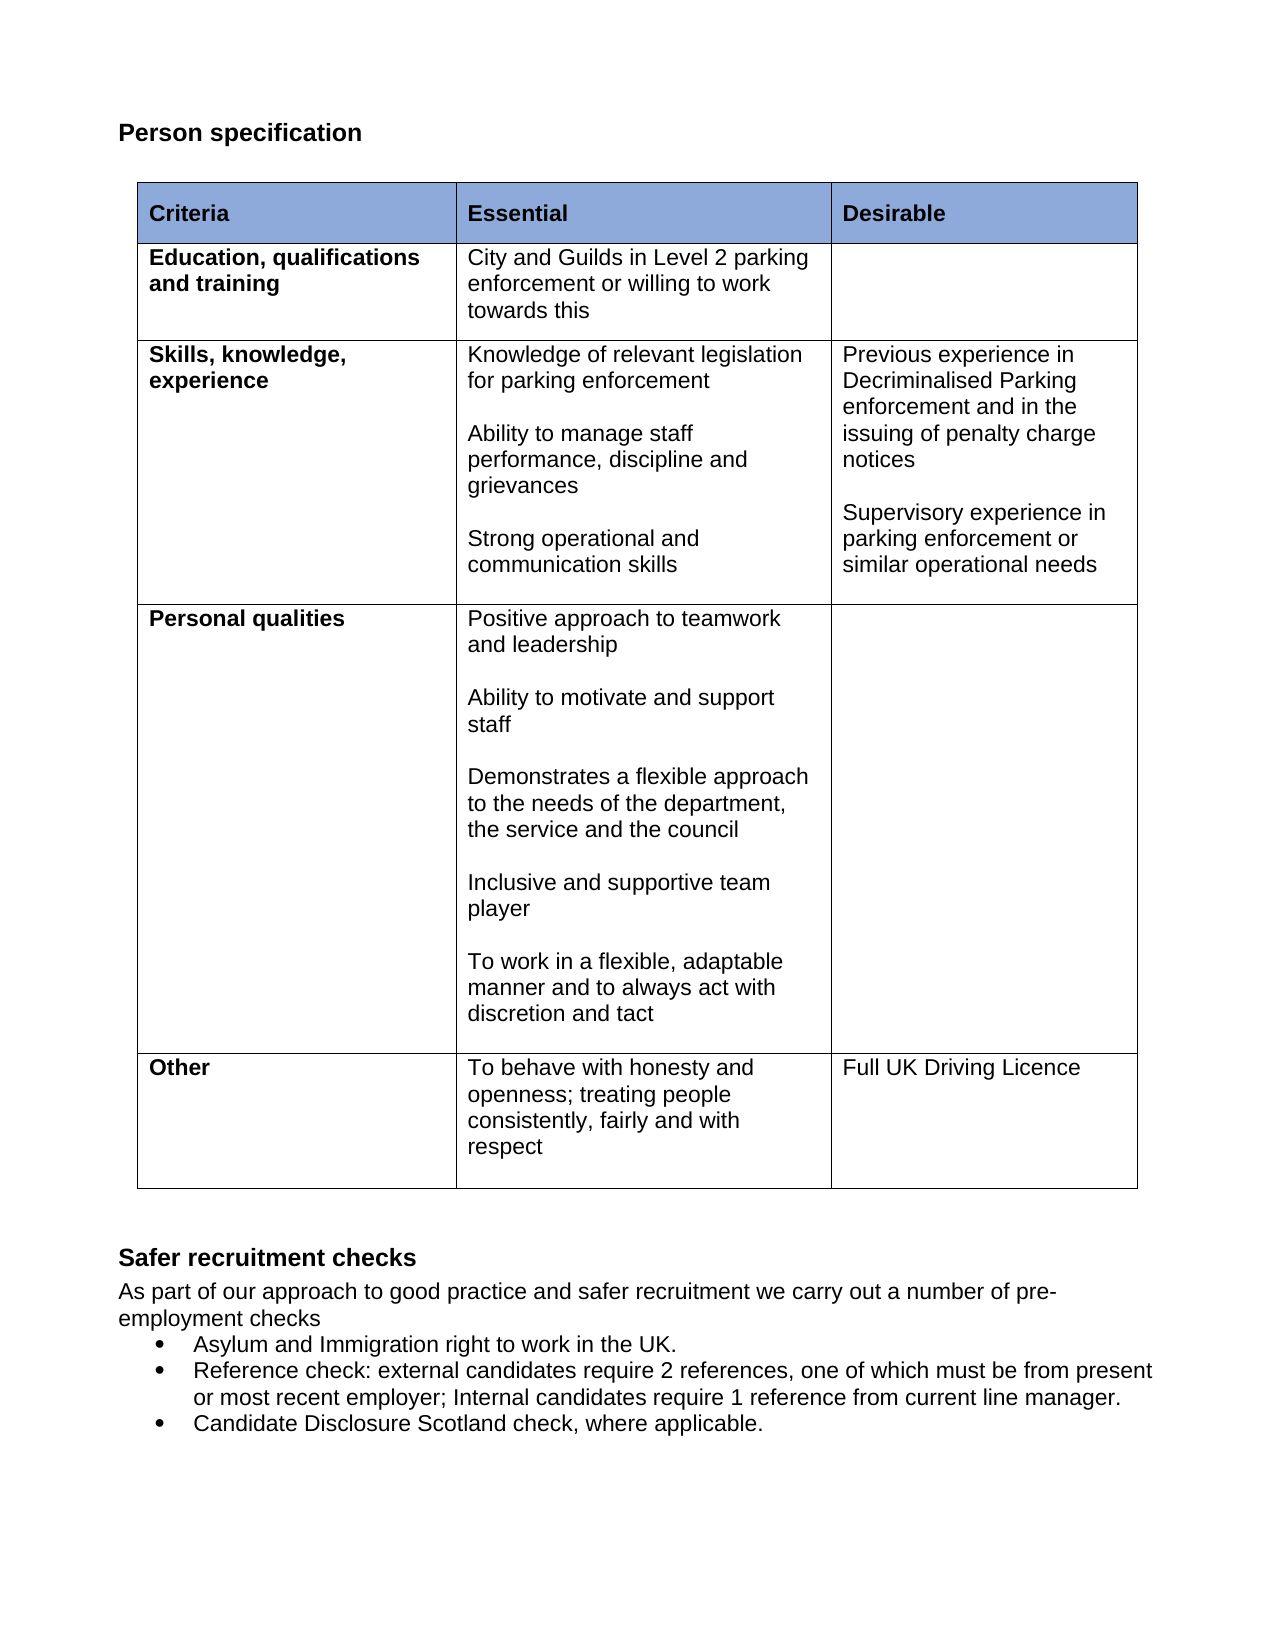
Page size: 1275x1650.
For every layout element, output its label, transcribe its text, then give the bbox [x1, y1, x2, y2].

list Asylum and Immigration right to work in the UK. [156, 1331, 1157, 1357]
table_cell City and Guilds in Level 2 parking enforcement or willing to work towards this [457, 244, 831, 339]
table_header Criteria [138, 183, 456, 243]
list Reference check: external candidates require 2 references, one of which must be from present or most recent employer; Internal candidates require 1 reference from current line manager. [156, 1357, 1157, 1410]
table_cell [832, 605, 1137, 1053]
table_header Desirable [832, 183, 1137, 243]
table_cell [832, 244, 1137, 339]
subtitle Safer recruitment checks [118, 1243, 1157, 1272]
table_cell Education, qualifications and training [138, 244, 456, 339]
table_cell To behave with honesty and openness; treating people consistently, fairly and with respect [457, 1054, 831, 1188]
table_cell Skills, knowledge, experience [138, 341, 456, 604]
subtitle Person specification [118, 118, 1157, 147]
table_cell Personal qualities [138, 605, 456, 1053]
table_cell Full UK Driving Licence [832, 1054, 1137, 1188]
table_cell Other [138, 1054, 456, 1188]
table_cell Previous experience in Decriminalised Parking enforcement and in the issuing of penalty charge notices Supervisory experience in parking enforcement or similar operational needs [832, 341, 1137, 604]
table_header Essential [457, 183, 831, 243]
table_cell Positive approach to teamwork and leadership Ability to motivate and support staff Demonstrates a flexible approach to the needs of the department, the service and the council Inclusive and supportive team player To work in a flexible, adaptable manner and to always act with discretion and tact [457, 605, 831, 1053]
text As part of our approach to good practice and safer recruitment we carry out a number of pre-employment checks [118, 1278, 1157, 1331]
table_cell Knowledge of relevant legislation for parking enforcement Ability to manage staff performance, discipline and grievances Strong operational and communication skills [457, 341, 831, 604]
list Candidate Disclosure Scotland check, where applicable. [156, 1410, 1157, 1436]
